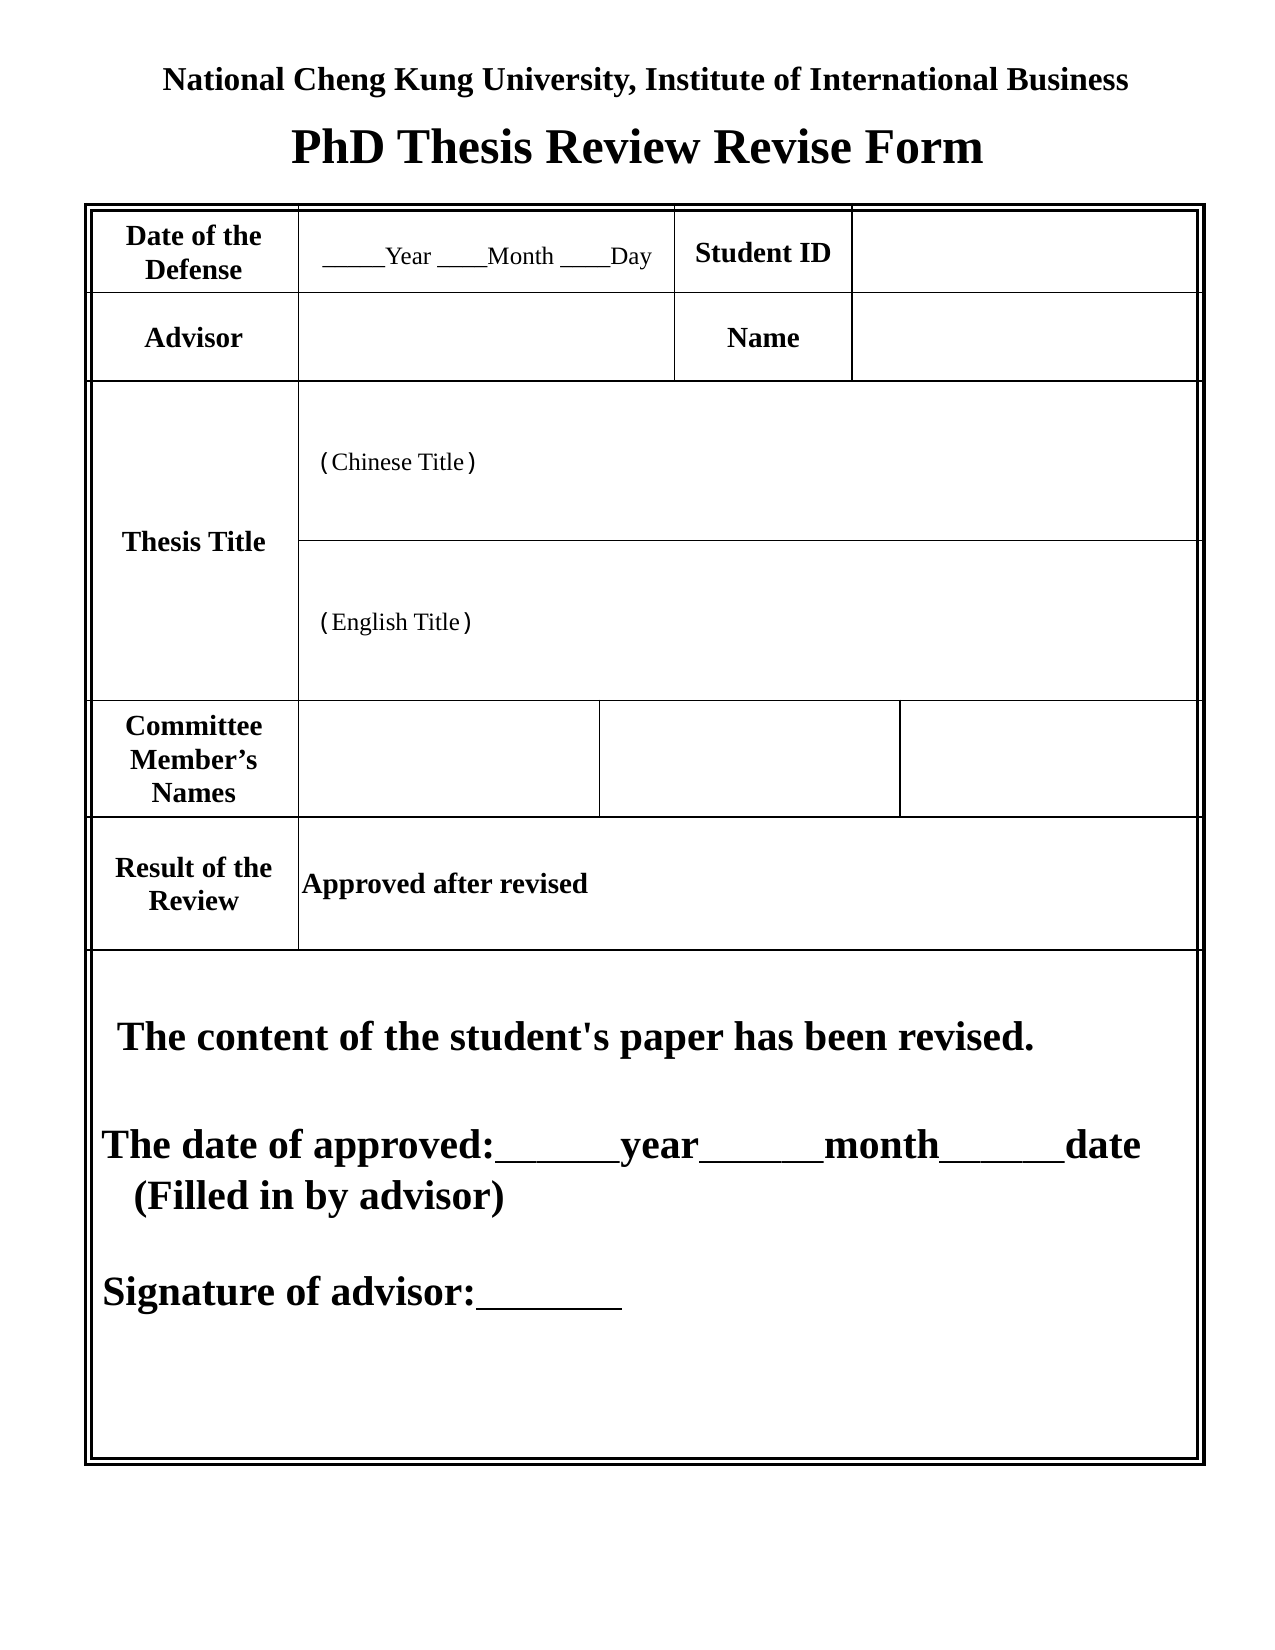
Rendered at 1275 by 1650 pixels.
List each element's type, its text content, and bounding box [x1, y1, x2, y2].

table_cell Approved after revised [299, 818, 1196, 949]
table_cell The content of the student's paper has been revised. The date of approved:＿＿＿year＿＿＿month＿＿＿date (Filled in by advisor) Signature of advisor: [93, 1314, 1196, 1457]
table_cell Name [675, 293, 851, 380]
table_cell [901, 701, 1196, 816]
table_cell (English Title) [299, 541, 1196, 699]
table_cell (Chinese Title) [299, 382, 1196, 539]
table_header [853, 206, 1201, 292]
text National Cheng Kung University, Institute of International Business [89, 59, 1186, 97]
table_header [853, 212, 1196, 292]
table_cell [299, 701, 599, 816]
table_cell Advisor [93, 293, 298, 380]
table_header Date of the Defense [89, 206, 298, 292]
table_cell The content of the student's paper has been revised. The date of approved:＿＿＿year＿＿＿month＿＿＿date (Filled in by advisor) Signature of advisor: [93, 1062, 1196, 1267]
table_cell Result of the Review [93, 818, 298, 949]
table_header _____Year ____Month ____Day [299, 212, 674, 292]
table_cell [853, 293, 1196, 380]
table_cell Thesis Title [93, 382, 298, 699]
table_cell [600, 701, 899, 816]
table_cell Committee Member’s Names [93, 701, 298, 816]
table_header Student ID [675, 212, 851, 292]
text PhD Thesis Review Revise Form [89, 117, 1186, 174]
table_cell The content of the student's paper has been revised. The date of approved:＿＿＿year＿＿＿month＿＿＿date (Filled in by advisor) Signature of advisor: [93, 951, 1196, 1006]
table_cell [299, 293, 674, 380]
